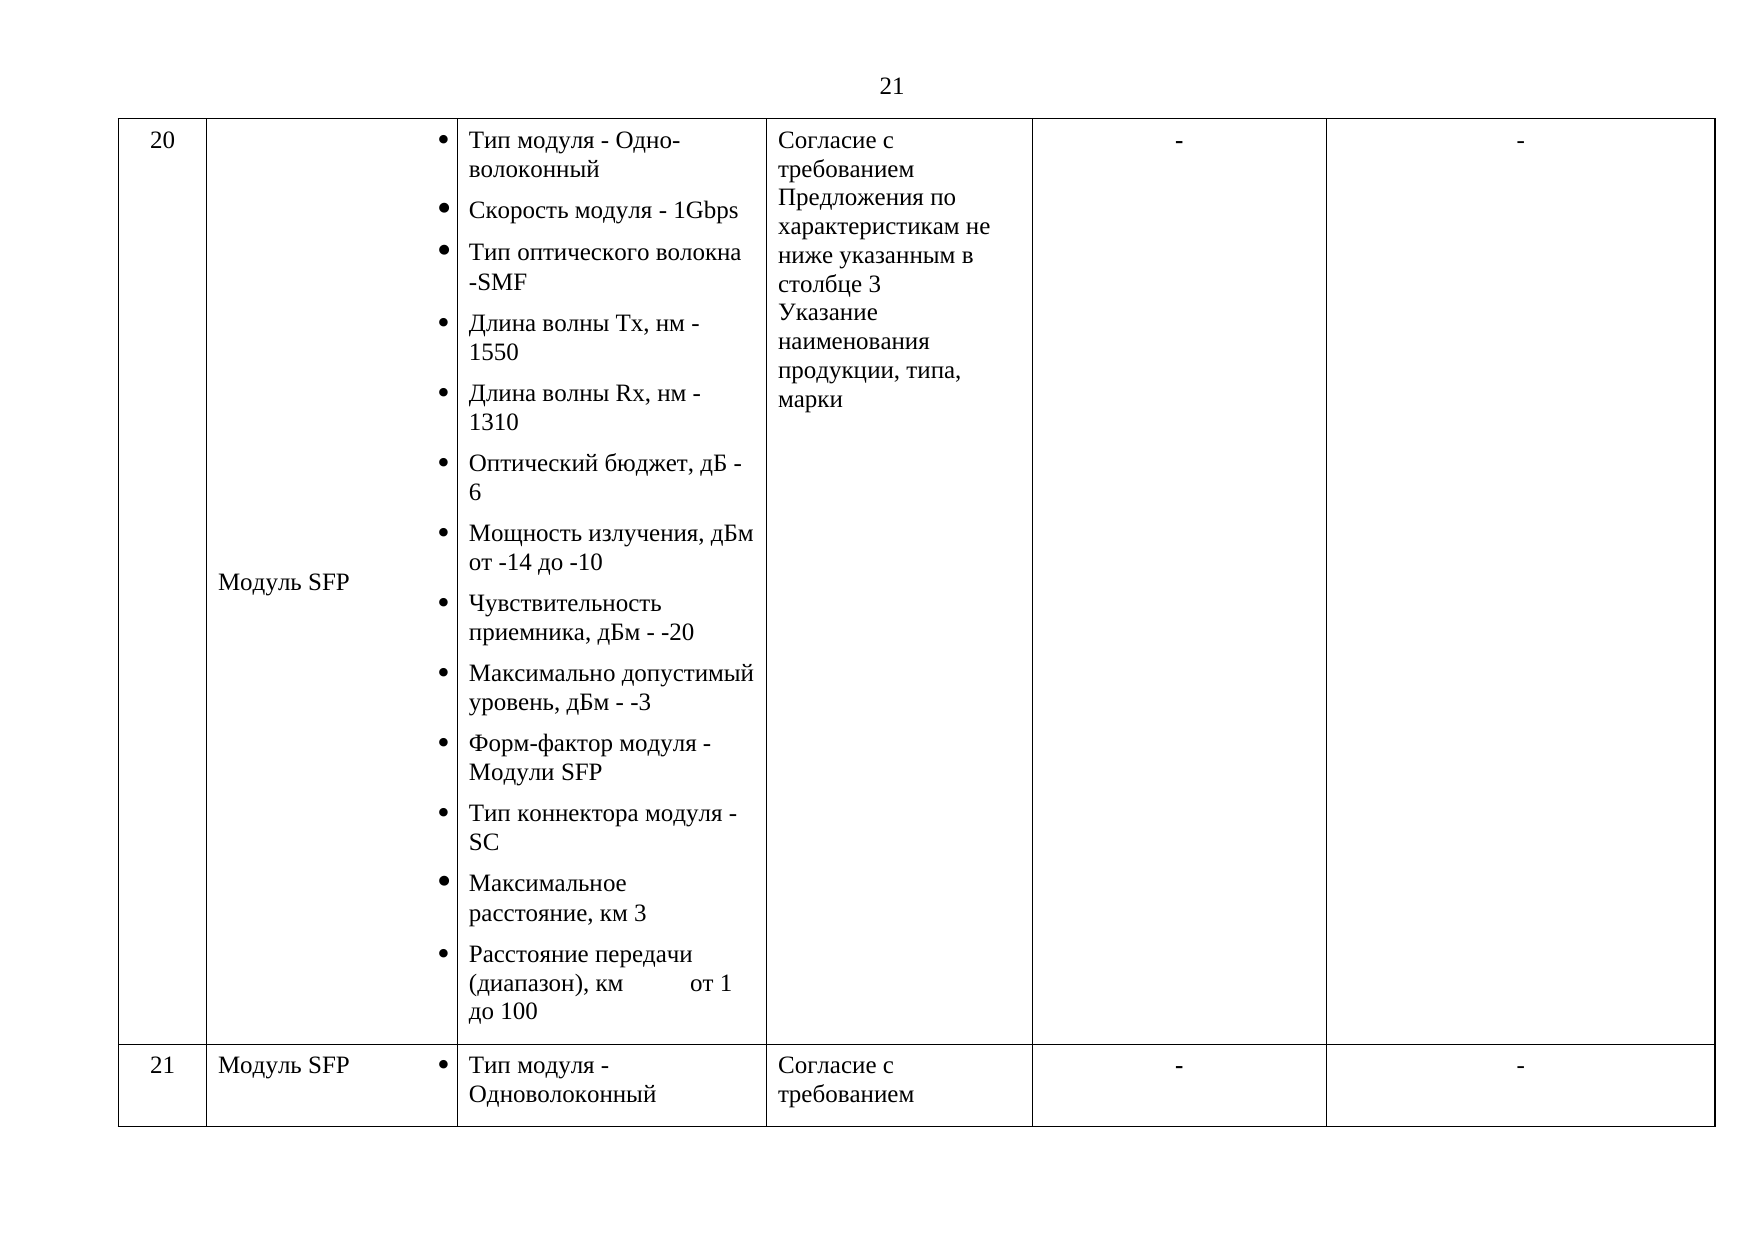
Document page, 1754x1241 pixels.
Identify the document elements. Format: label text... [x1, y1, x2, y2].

table_cell Модуль SFP [207, 1045, 457, 1126]
table_cell - [1327, 119, 1714, 1043]
table_cell - [1327, 1045, 1714, 1126]
table_cell 20 [119, 119, 206, 1043]
table_cell Тип модуля - Одно-волоконный Скорость модуля - 1Gbps Тип оптического волокна -SMF Длина волны Tx, нм - 1550 Длина волны Rx, нм - 1310 Оптический бюджет, дБ - 6 Мощность излучения, дБм от -14 до -10 Чувствительность приемника, дБм - -20 Максимально допустимый уровень, дБм - -3 Форм-фактор модуля - Модули SFP Тип коннектора модуля - SC Максимальное расстояние, км 3 Расстояние передачи (диапазон), км от 1 до 100 [458, 119, 766, 1043]
table_cell 21 [119, 1045, 206, 1126]
table_cell - [1033, 1045, 1326, 1126]
table_cell Согласие с требованием [767, 1045, 1032, 1126]
table_cell - [1033, 119, 1326, 1043]
table_cell Тип модуля - Одноволоконный [458, 1045, 766, 1126]
table_cell Согласие с требованием Предложения по характеристикам не ниже указанным в столбце 3 Указание наименования продукции, типа, марки [767, 119, 1032, 1043]
table_cell Модуль SFP [207, 119, 457, 1043]
